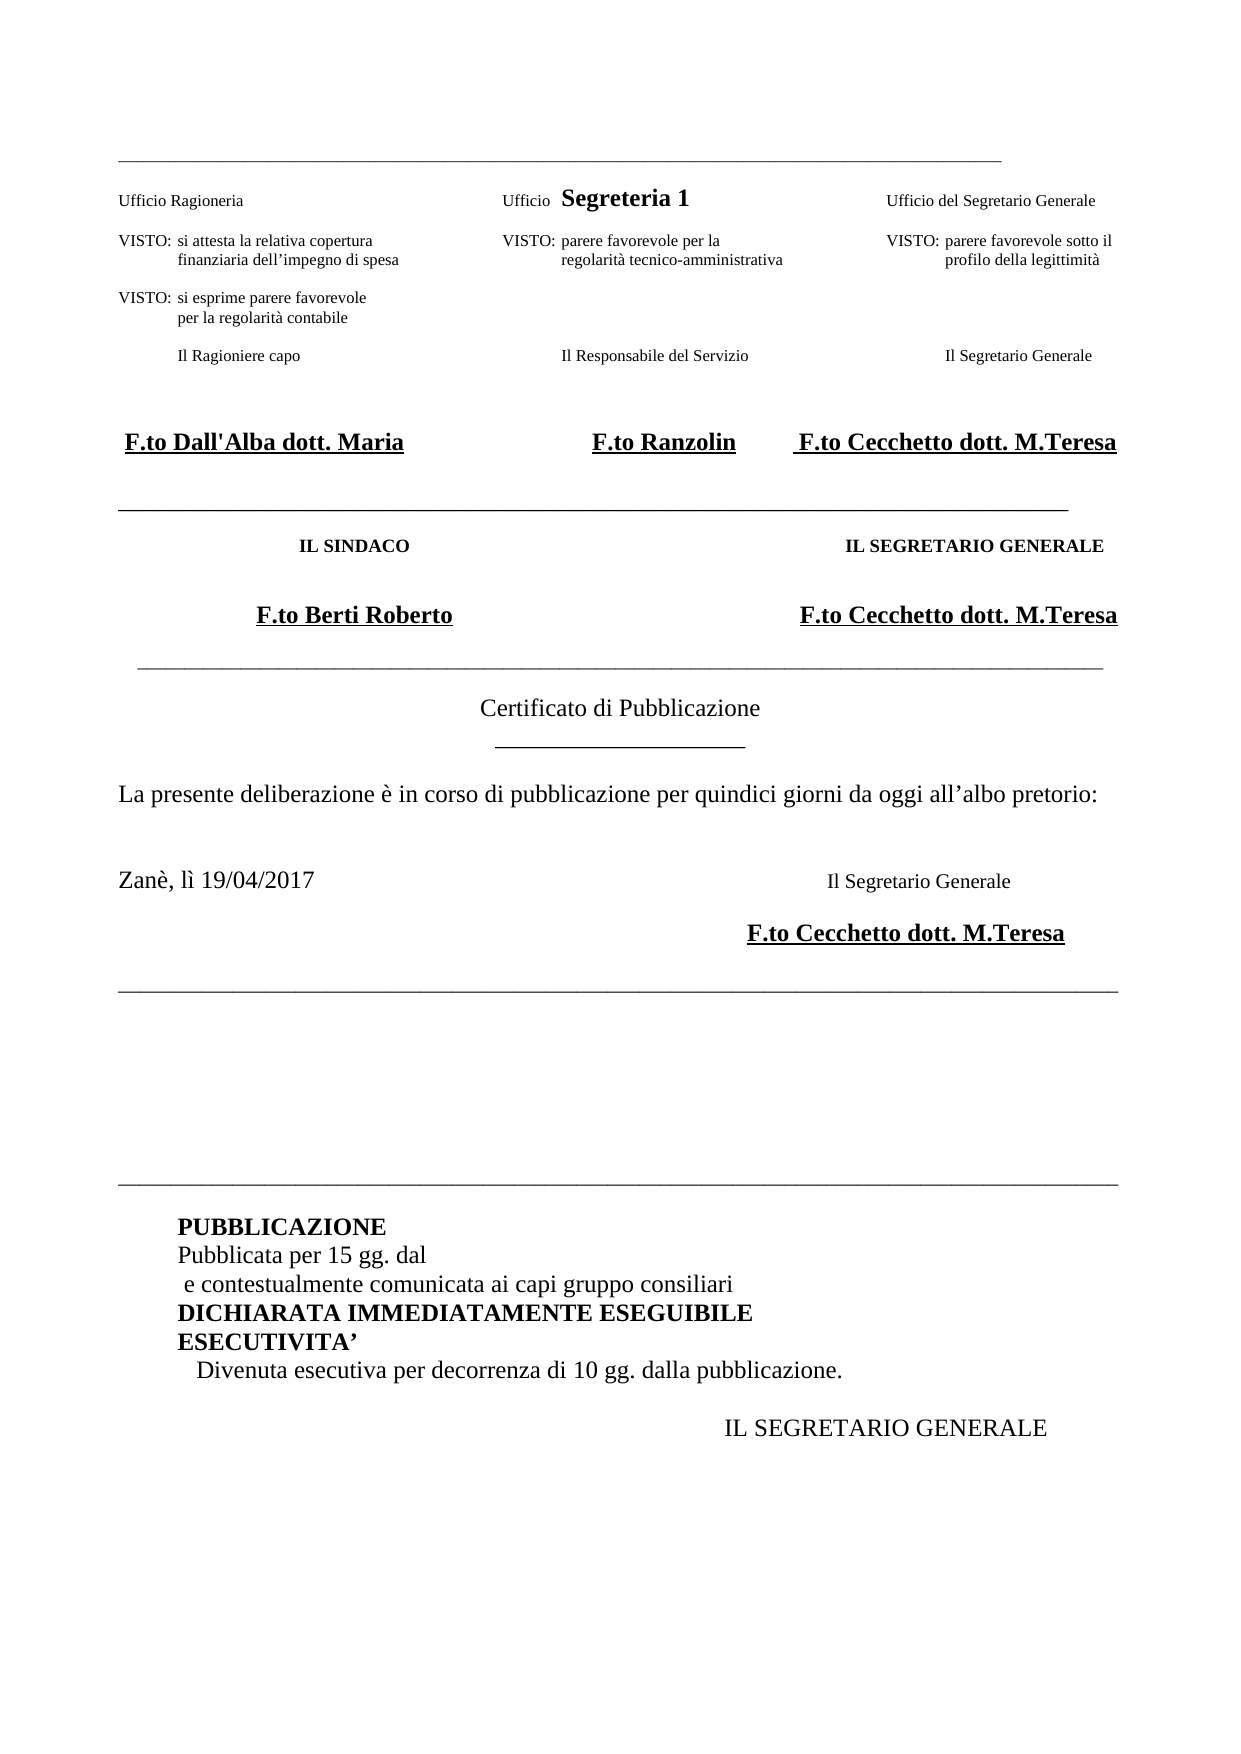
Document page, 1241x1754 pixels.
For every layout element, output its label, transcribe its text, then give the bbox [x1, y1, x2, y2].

text per la regolarità contabile [118, 307, 1122, 327]
text Pubblicata per 15 gg. dal [118, 1241, 1122, 1269]
text Ufficio Ragioneria Ufficio Segreteria 1 Ufficio del Segretario Generale [118, 183, 1122, 212]
text ESECUTIVITA’ [118, 1327, 1122, 1356]
text ________________________________________________________________________________________________ [118, 1164, 1122, 1188]
text VISTO: si esprime parere favorevole [118, 288, 1122, 307]
text F.to Dall'Alba dott. Maria F.to Ranzolin F.to Cecchetto dott. M.Teresa [118, 427, 1122, 456]
text La presente deliberazione è in corso di pubblicazione per quindici giorni da oggi all’albo pretorio: [118, 779, 1122, 808]
text IL SINDACO IL SEGRETARIO GENERALE [118, 535, 1122, 557]
text Certificato di Pubblicazione [118, 693, 1122, 722]
text  Divenuta esecutiva per decorrenza di 10 gg. dalla pubblicazione. [118, 1356, 1122, 1384]
text VISTO: si attesta la relativa copertura VISTO: parere favorevole per la VISTO: parere favorevole sotto il [118, 231, 1122, 250]
text F.to Cecchetto dott. M.Teresa [118, 918, 1122, 947]
text finanziaria dell’impegno di spesa regolarità tecnico-amministrativa profilo della legittimità [118, 250, 1122, 269]
text Il Ragioniere capo Il Responsabile del Servizio Il Segretario Generale [118, 346, 1122, 365]
text ____________________ [118, 722, 1122, 751]
text ____________________________________________________________________________ [118, 485, 1122, 513]
text ________________________________________________________________________________________________ [118, 971, 1122, 995]
text DICHIARATA IMMEDIATAMENTE ESEGUIBILE [118, 1298, 1122, 1327]
text PUBBLICAZIONE [118, 1212, 1122, 1241]
text __________________________________________________________________________________________________________ [118, 144, 1122, 164]
text _______________________________________________________________________________________________________ [118, 650, 1122, 672]
text e contestualmente comunicata ai capi gruppo consiliari [118, 1269, 1122, 1298]
text F.to Berti Roberto F.to Cecchetto dott. M.Teresa [118, 600, 1122, 628]
text IL SEGRETARIO GENERALE [118, 1413, 1122, 1442]
text Zanè, lì 19/04/2017 Il Segretario Generale [118, 866, 1122, 894]
